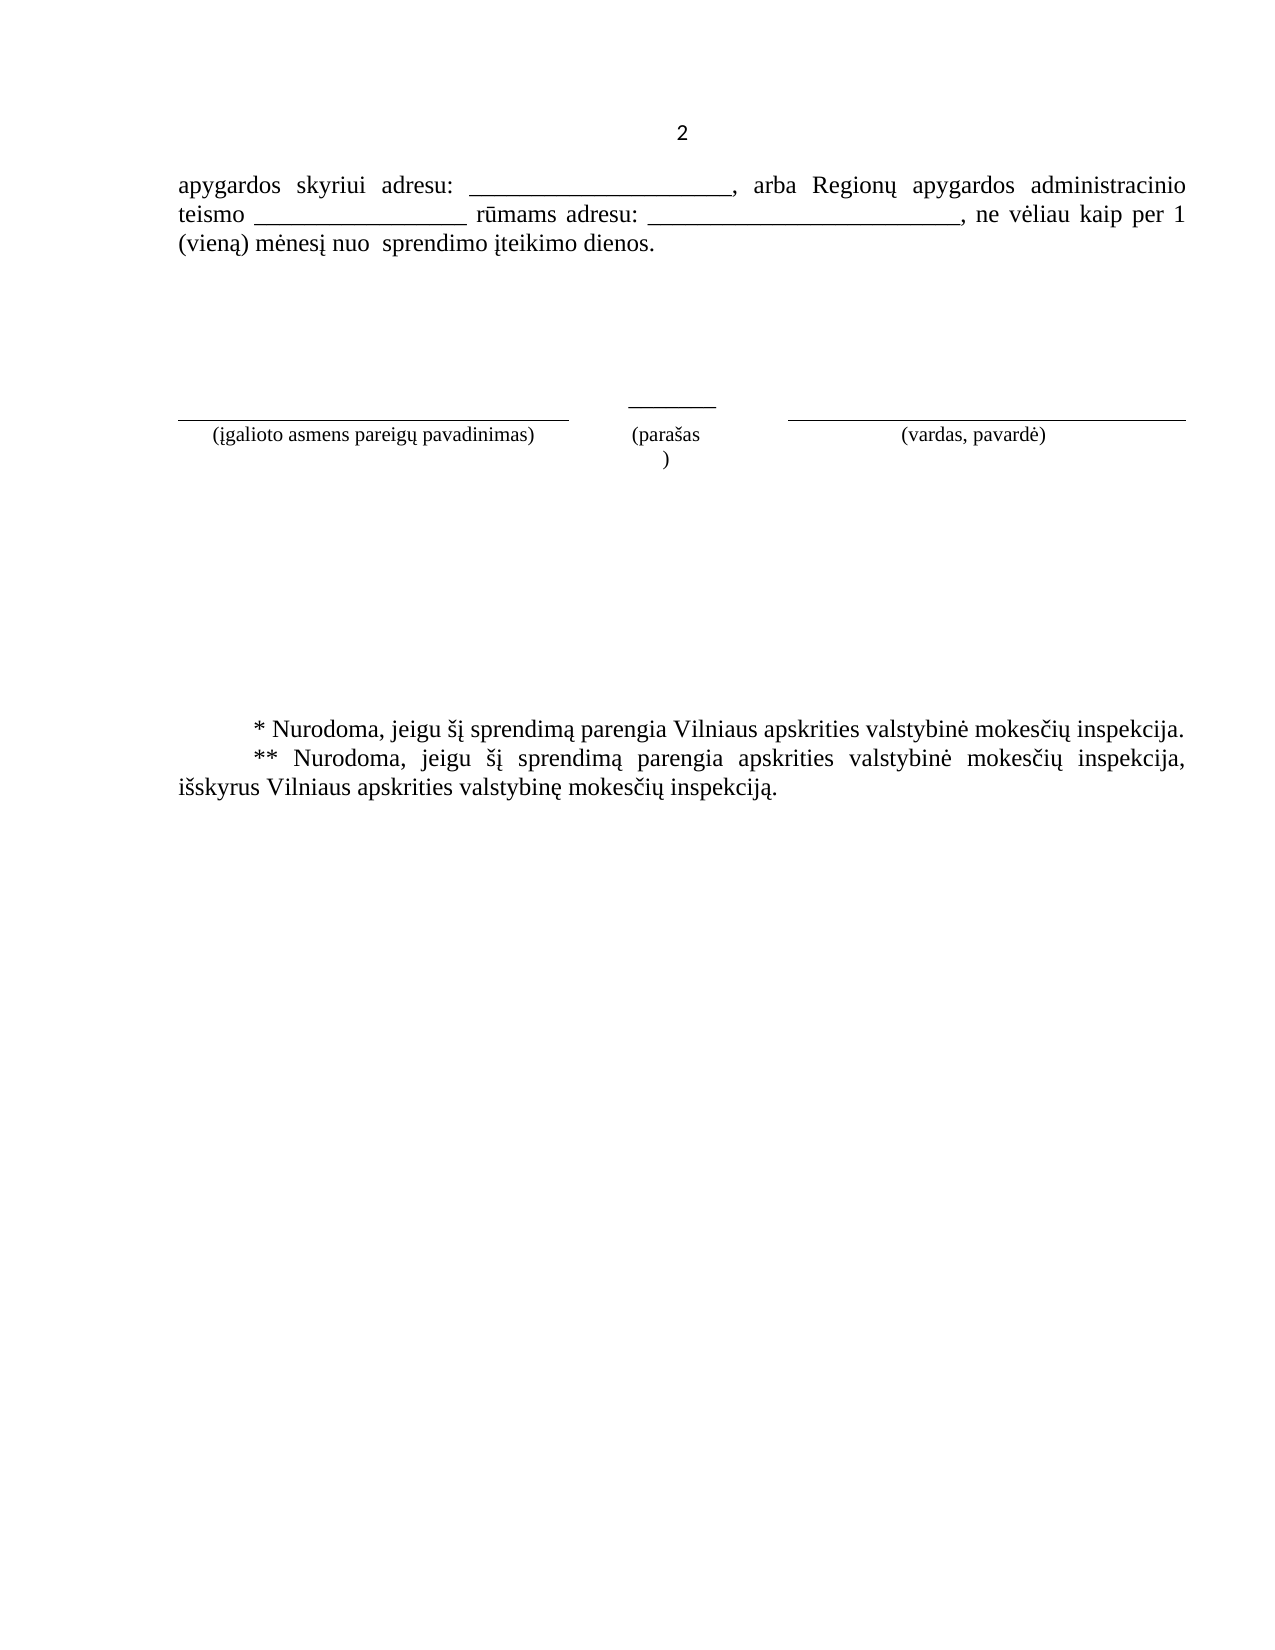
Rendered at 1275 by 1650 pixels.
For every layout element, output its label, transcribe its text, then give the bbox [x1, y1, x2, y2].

text * Nurodoma, jeigu šį sprendimą parengia Vilniaus apskrities valstybinė mokesčių inspekcija. [178, 714, 1186, 743]
text apygardos skyriui adresu: _____________________, arba Regionų apygardos administracinio teismo _________________ rūmams adresu: _________________________, ne vėliau kaip per 1 (vieną) mėnesį nuo sprendimo įteikimo dienos. [178, 170, 1186, 256]
table_cell (įgalioto asmens pareigų pavadinimas) [178, 421, 569, 494]
text ** Nurodoma, jeigu šį sprendimą parengia apskrities valstybinė mokesčių inspekcija, išskyrus Vilniaus apskrities valstybinę mokesčių inspekciją. [178, 743, 1186, 801]
table_header [178, 382, 569, 420]
table_header _______ [569, 382, 788, 420]
table_cell (vardas, pavardė) [788, 421, 1186, 494]
table_cell (parašas) [569, 420, 788, 494]
table_header [788, 382, 1186, 420]
